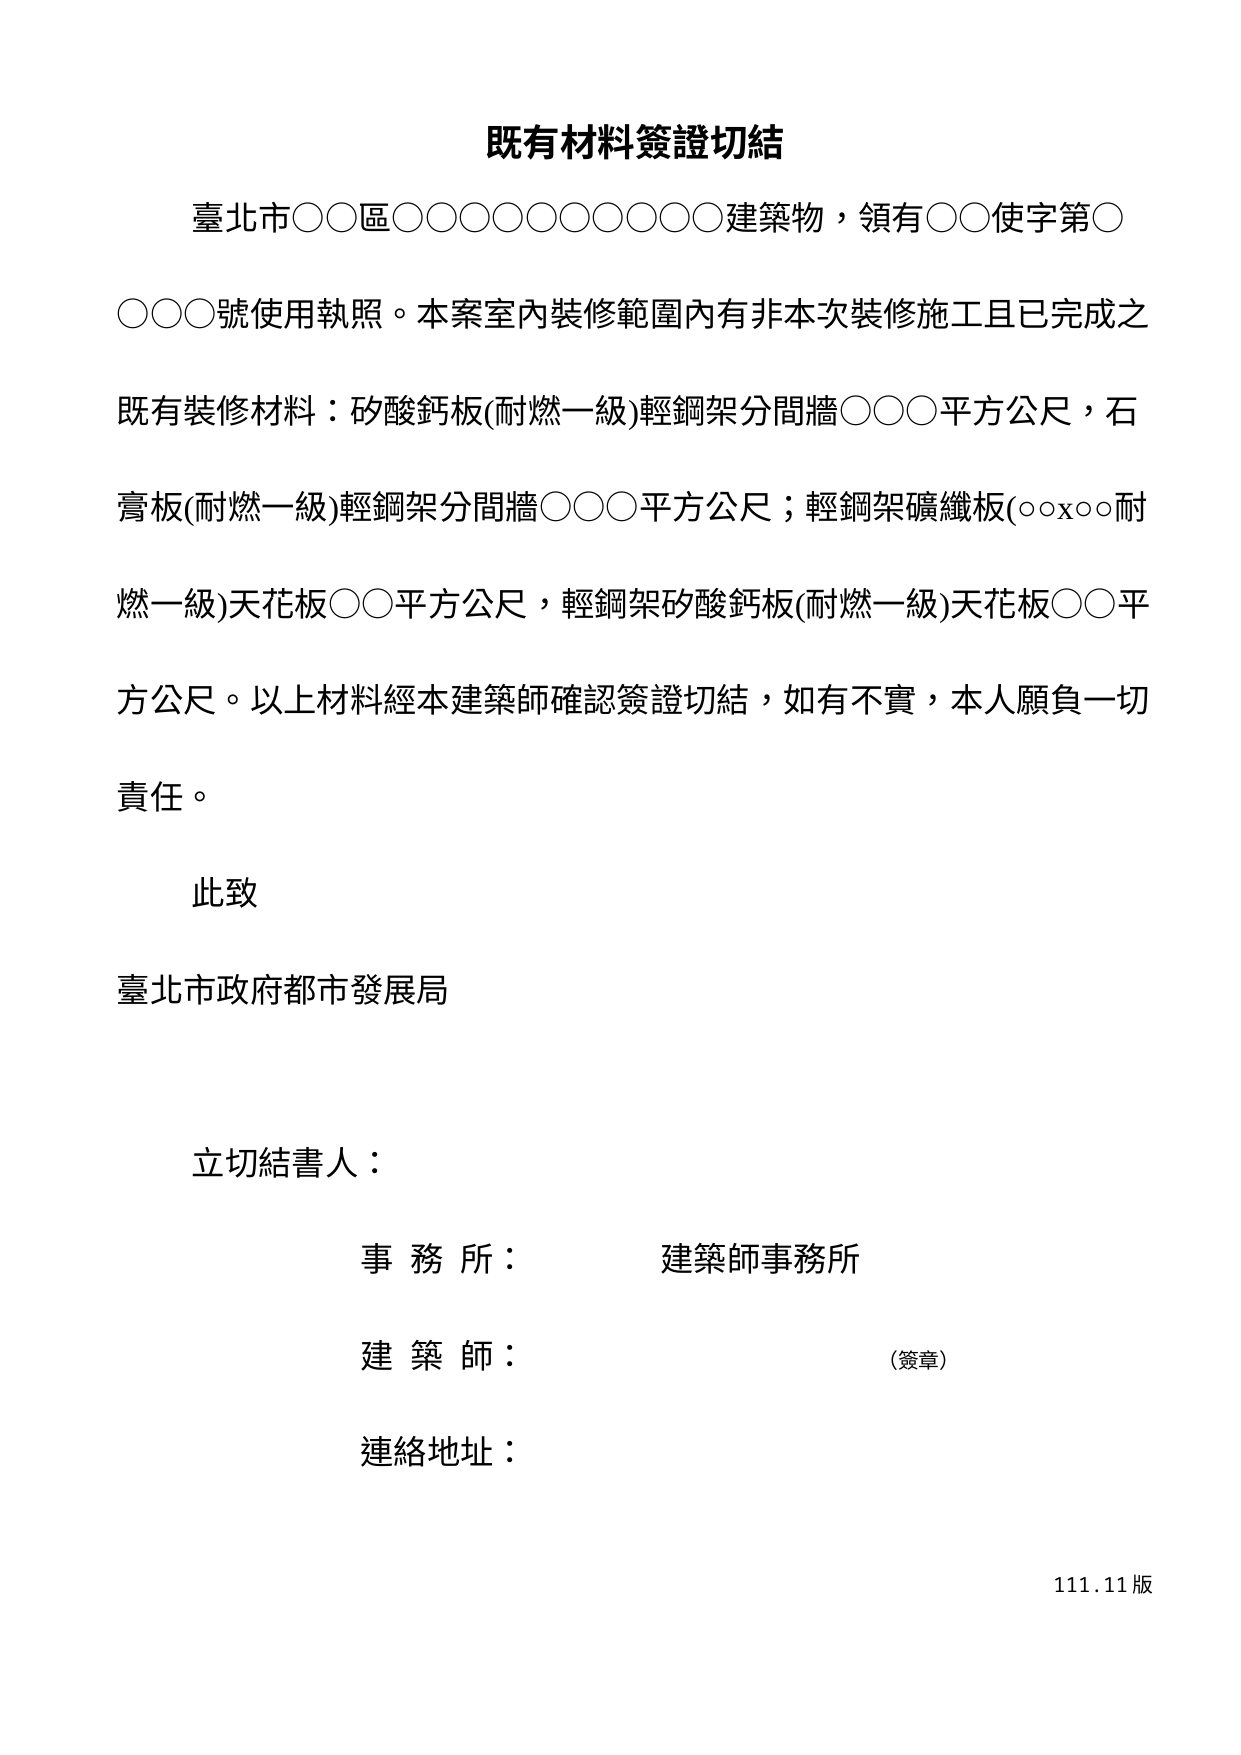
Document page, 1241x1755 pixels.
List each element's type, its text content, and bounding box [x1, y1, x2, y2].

text 臺北市政府都市發展局 [117, 963, 1153, 1012]
text 既有材料簽證切結 [117, 112, 1153, 167]
text 此致 [117, 867, 1153, 915]
text 連絡地址： [117, 1426, 1153, 1474]
text 臺北市○○區○○○○○○○○○○建築物，領有○○使字第○○○○號使用執照。本案室內裝修範圍內有非本次裝修施工且已完成之既有裝修材料：矽酸鈣板(耐燃一級)輕鋼架分間牆○○○平方公尺，石膏板(耐燃一級)輕鋼架分間牆○○○平方公尺；輕鋼架礦纖板(○○x○○耐燃一級)天花板○○平方公尺，輕鋼架矽酸鈣板(耐燃一級)天花板○○平方公尺。以上材料經本建築師確認簽證切結，如有不實，本人願負一切責任。 [117, 192, 1153, 819]
text 建 築 師： （簽章） [117, 1329, 1153, 1378]
text 事 務 所： 建築師事務所 [117, 1233, 1153, 1281]
text 立切結書人： [117, 1137, 1153, 1185]
